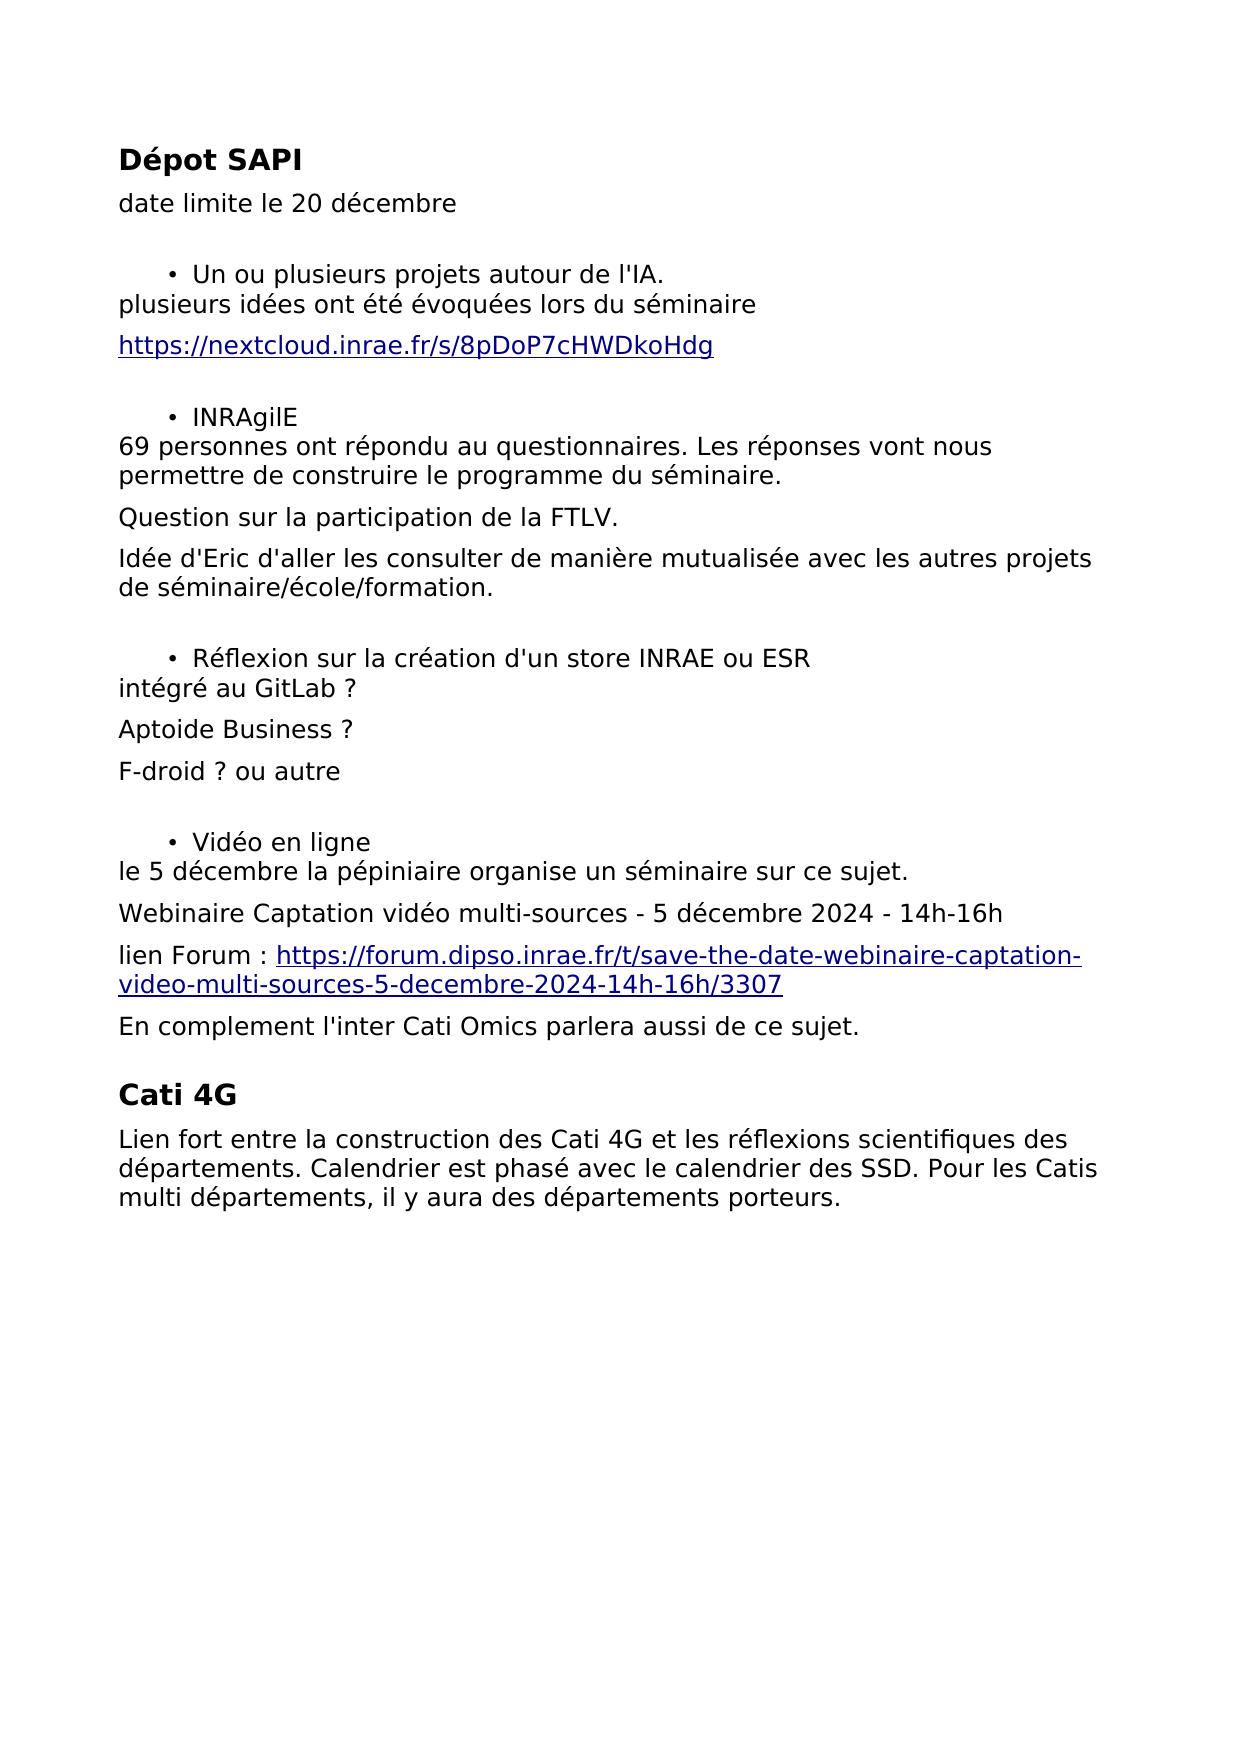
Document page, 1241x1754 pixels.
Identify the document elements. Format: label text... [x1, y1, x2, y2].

text Idée d'Eric d'aller les consulter de manière mutualisée avec les autres projets de séminaire/école/formation. [118, 544, 1122, 603]
list Réflexion sur la création d'un store INRAE ou ESR [177, 645, 1122, 674]
text En complement l'inter Cati Omics parlera aussi de ce sujet. [118, 1012, 1122, 1041]
text Lien fort entre la construction des Cati 4G et les réflexions scientifiques des départements. Calendrier est phasé avec le calendrier des SSD. Pour les Catis multi départements, il y aura des départements porteurs. [118, 1125, 1122, 1212]
text Aptoide Business ? [118, 716, 1122, 745]
text Webinaire Captation vidéo multi-sources - 5 décembre 2024 - 14h-16h [118, 899, 1122, 928]
text F-droid ? ou autre [118, 757, 1122, 786]
text Question sur la participation de la FTLV. [118, 503, 1122, 532]
text 69 personnes ont répondu au questionnaires. Les réponses vont nous permettre de construire le programme du séminaire. [118, 432, 1122, 490]
list Un ou plusieurs projets autour de l'IA. [177, 261, 1122, 290]
text https://nextcloud.inrae.fr/s/8pDoP7cHWDkoHdg [118, 332, 1122, 361]
text intégré au GitLab ? [118, 674, 1122, 703]
text date limite le 20 décembre [118, 189, 1122, 219]
text le 5 décembre la pépiniaire organise un séminaire sur ce sujet. [118, 857, 1122, 887]
text plusieurs idées ont été évoquées lors du séminaire [118, 290, 1122, 319]
subtitle Dépot SAPI [118, 143, 1122, 177]
list INRAgilE [177, 403, 1122, 432]
subtitle Cati 4G [118, 1078, 1122, 1112]
list Vidéo en ligne [177, 828, 1122, 857]
text lien Forum : https://forum.dipso.inrae.fr/t/save-the-date-webinaire-captation-video-multi-sources-5-decembre-2024-14h-16h/3307 [118, 941, 1122, 999]
